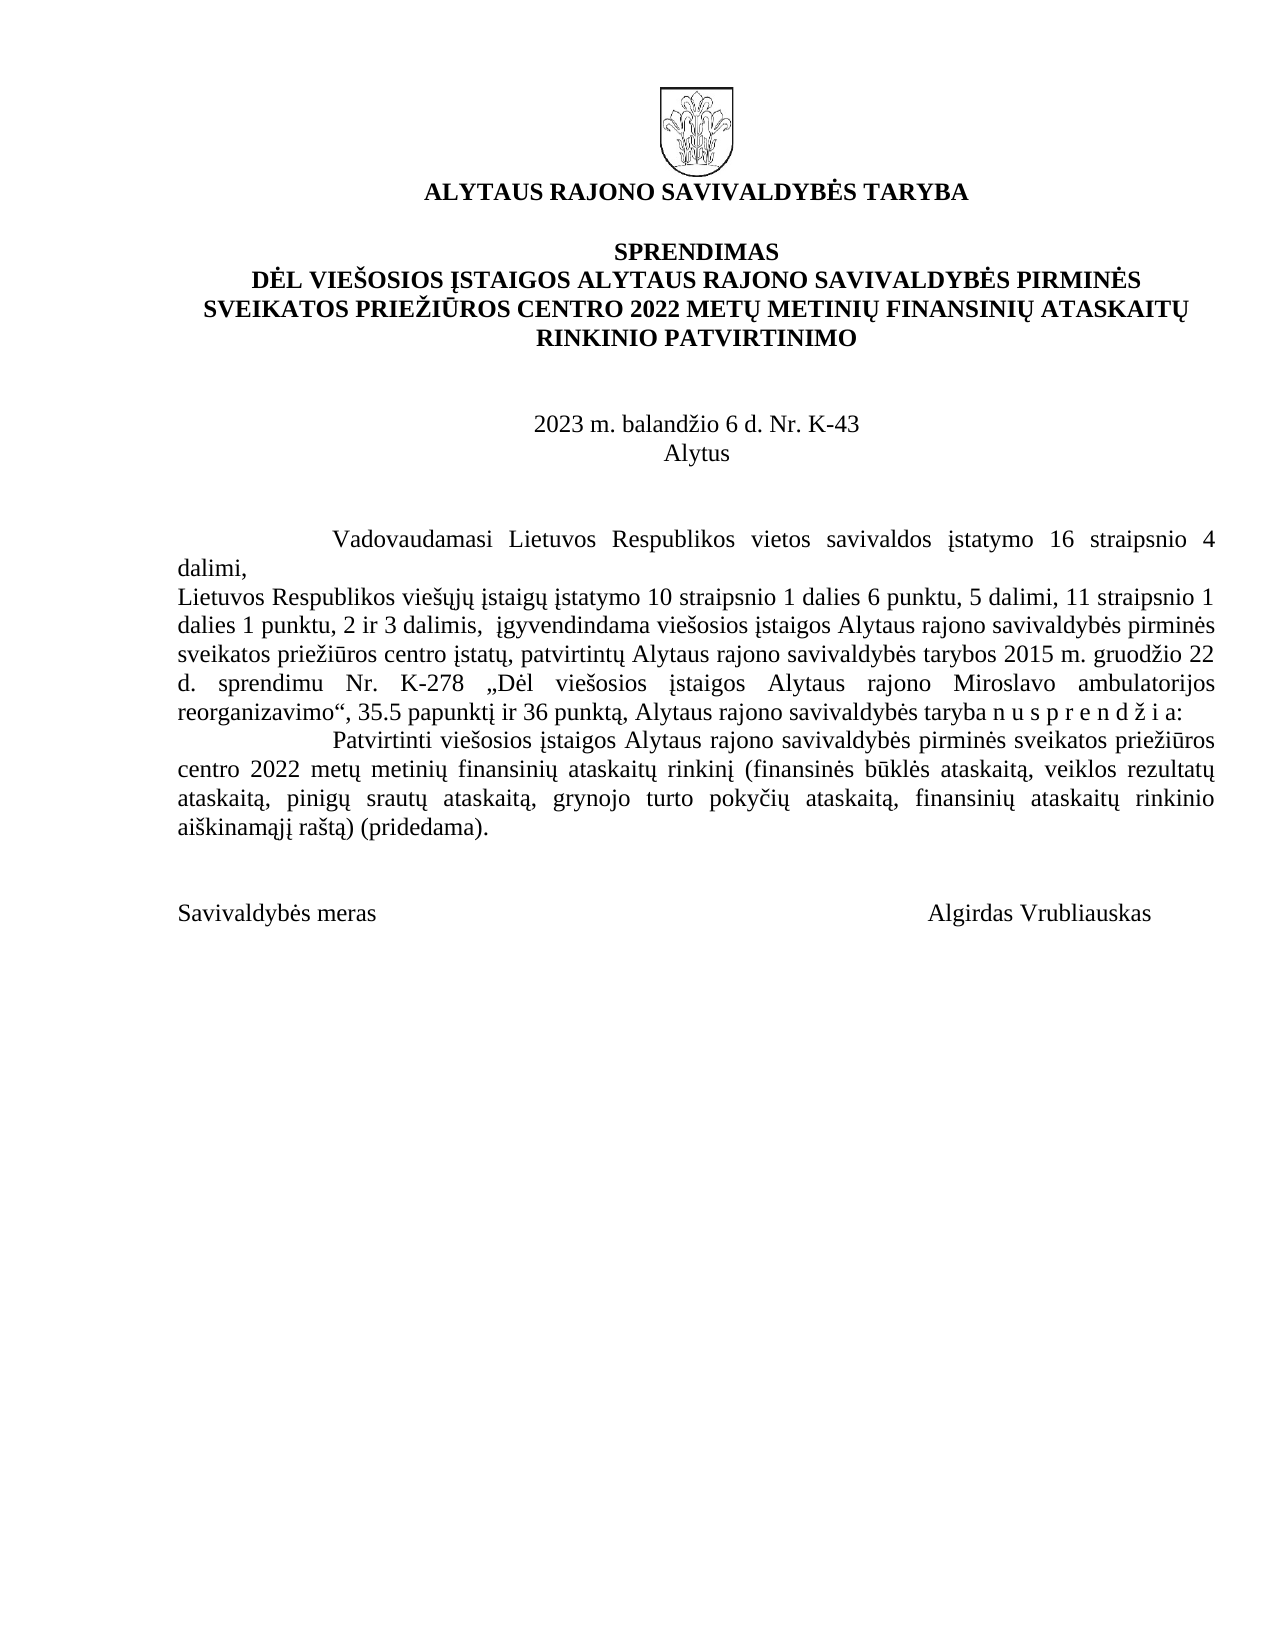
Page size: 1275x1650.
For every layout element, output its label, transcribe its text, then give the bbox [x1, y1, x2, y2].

text 2023 m. balandžio 6 d. Nr. K-43 [177, 409, 1216, 438]
text DĖL VIEŠOSIOS ĮSTAIGOS ALYTAUS RAJONO SAVIVALDYBĖS PIRMINĖS SVEIKATOS PRIEŽIŪROS CENTRO 2022 METŲ METINIŲ FINANSINIŲ ATASKAITŲ RINKINIO PATVIRTINIMO [177, 266, 1216, 352]
text Vadovaudamasi Lietuvos Respublikos vietos savivaldos įstatymo 16 straipsnio 4 dalimi, [177, 524, 1216, 582]
text Lietuvos Respublikos viešųjų įstaigų įstatymo 10 straipsnio 1 dalies 6 punktu, 5 dalimi, 11 straipsnio 1 dalies 1 punktu, 2 ir 3 dalimis, įgyvendindama viešosios įstaigos Alytaus rajono savivaldybės pirminės sveikatos priežiūros centro įstatų, patvirtintų Alytaus rajono savivaldybės tarybos 2015 m. gruodžio 22 d. sprendimu Nr. K-278 „Dėl viešosios įstaigos Alytaus rajono Miroslavo ambulatorijos reorganizavimo“, 35.5 papunktį ir 36 punktą, Alytaus rajono savivaldybės taryba n u s p r e n d ž i a: [177, 582, 1216, 726]
text Patvirtinti viešosios įstaigos Alytaus rajono savivaldybės pirminės sveikatos priežiūros centro 2022 metų metinių finansinių ataskaitų rinkinį (finansinės būklės ataskaitą, veiklos rezultatų ataskaitą, pinigų srautų ataskaitą, grynojo turto pokyčių ataskaitą, finansinių ataskaitų rinkinio aiškinamąjį raštą) (pridedama). [177, 726, 1216, 841]
text SPRENDIMAS [177, 237, 1216, 266]
text ALYTAUS RAJONO SAVIVALDYBĖS TARYBA [177, 177, 1216, 206]
text Alytus [177, 438, 1216, 467]
text Savivaldybės meras Algirdas Vrubliauskas [177, 898, 1216, 927]
